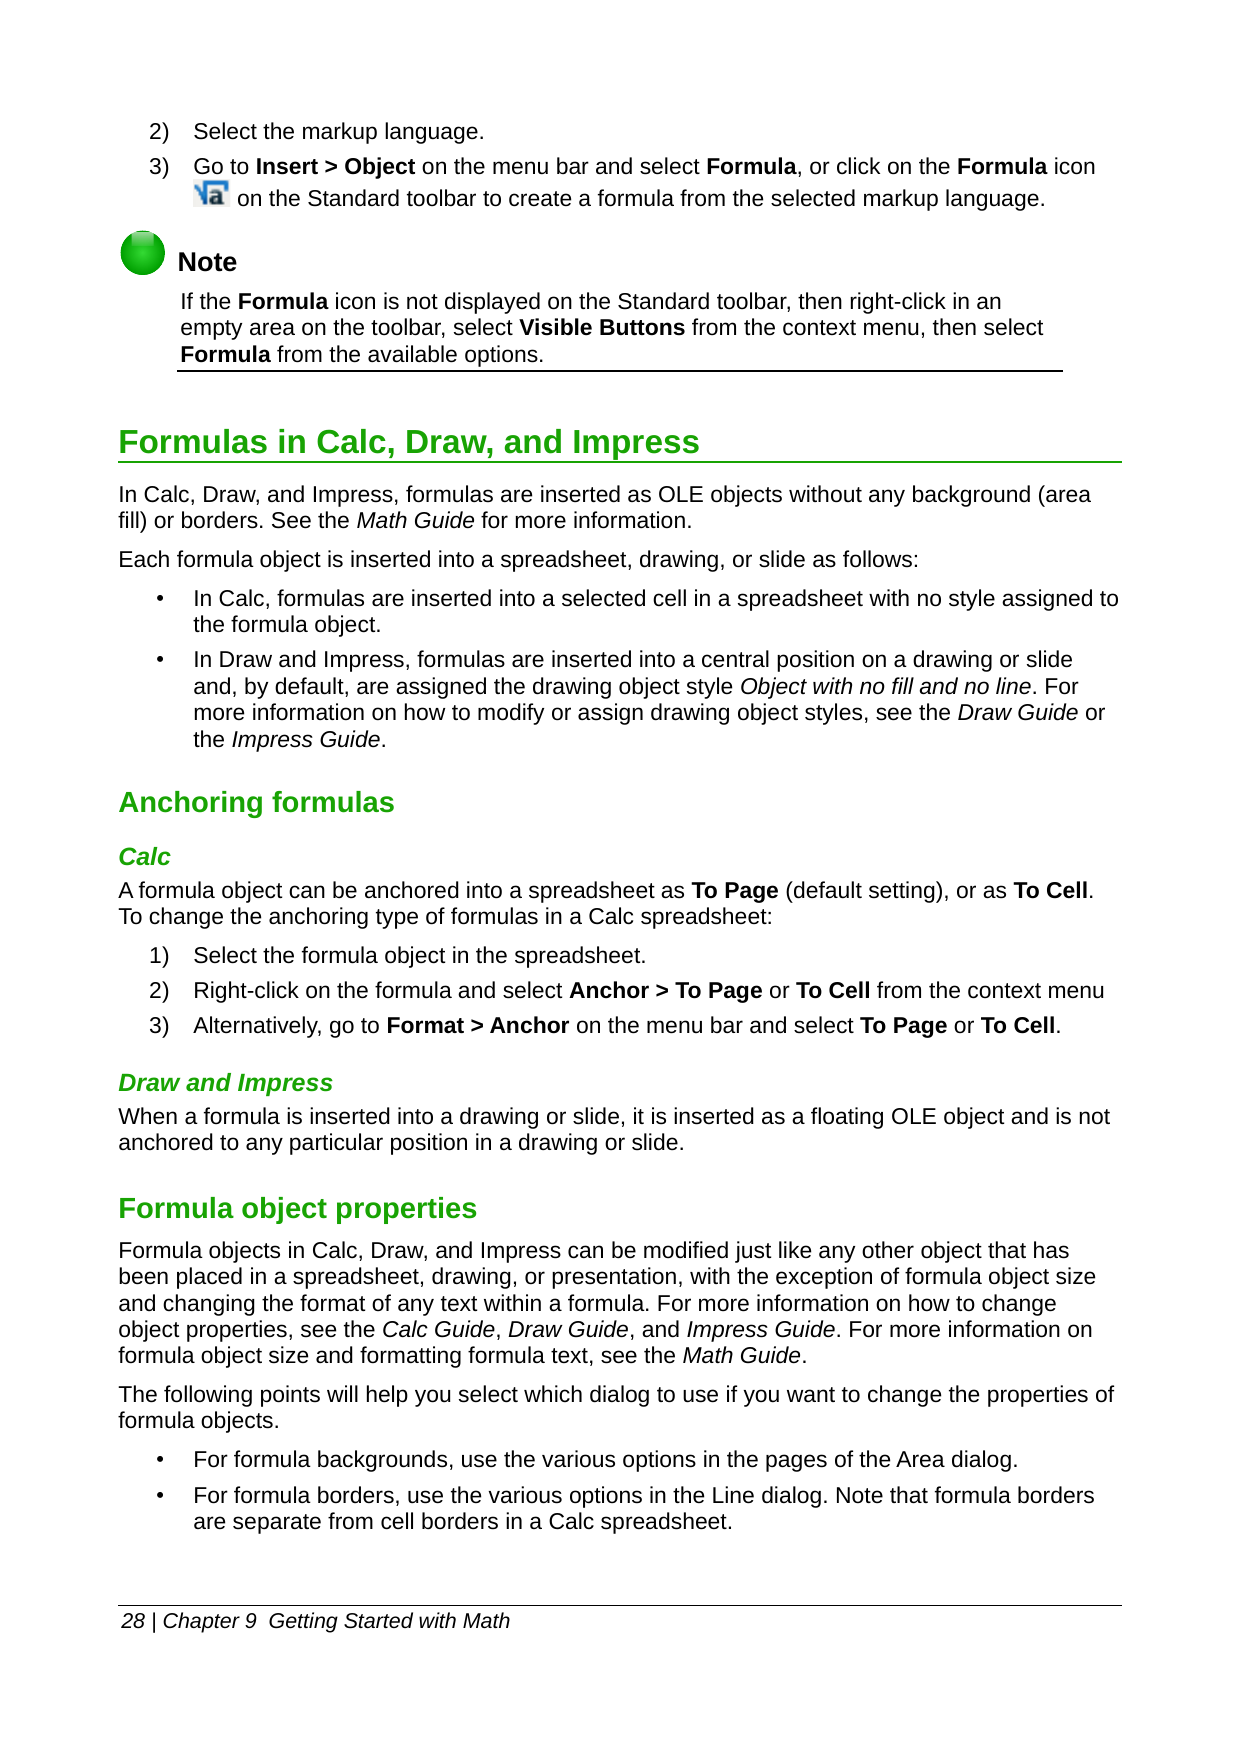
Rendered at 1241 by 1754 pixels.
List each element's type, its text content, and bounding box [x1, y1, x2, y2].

subtitle Formulas in Calc, Draw, and Impress [118, 423, 1122, 461]
list Select the formula object in the spreadsheet. [169, 942, 1122, 968]
subtitle Anchoring formulas [118, 785, 1122, 818]
text In Calc, Draw, and Impress, formulas are inserted as OLE objects without any background (area fill) or borders. See the Math Guide for more information. [118, 481, 1122, 533]
subtitle Note [118, 228, 1122, 277]
subtitle Draw and Impress [118, 1068, 1122, 1097]
text Each formula object is inserted into a spreadsheet, drawing, or slide as follows: [118, 546, 1122, 572]
list Select the markup language. [169, 118, 1122, 144]
list Alternatively, go to Format > Anchor on the menu bar and select To Page or To Cell. [169, 1012, 1122, 1038]
list In Draw and Impress, formulas are inserted into a central position on a drawing or slide and, by default, are assigned the drawing object style Object with no fill and no line. For more information on how to modify or assign drawing object styles, see the Draw Guide or the Impress Guide. [156, 646, 1122, 752]
text The following points will help you select which dialog to use if you want to change the properties of formula objects. [118, 1381, 1122, 1434]
text A formula object can be anchored into a spreadsheet as To Page (default setting), or as To Cell. To change the anchoring type of formulas in a Calc spreadsheet: [118, 877, 1122, 929]
list For formula borders, use the various options in the Line dialog. Note that formula borders are separate from cell borders in a Calc spreadsheet. [156, 1482, 1122, 1534]
subtitle Formula object properties [118, 1192, 1122, 1225]
list Right-click on the formula and select Anchor > To Page or To Cell from the context menu [169, 977, 1122, 1003]
text Formula objects in Calc, Draw, and Impress can be modified just like any other object that has been placed in a spreadsheet, drawing, or presentation, with the exception of formula object size and changing the format of any text within a formula. For more information on how to change object properties, see the Calc Guide, Draw Guide, and Impress Guide. For more information on formula object size and formatting formula text, see the Math Guide. [118, 1237, 1122, 1369]
subtitle Calc [118, 842, 1122, 871]
list For formula backgrounds, use the various options in the pages of the Area dialog. [156, 1446, 1122, 1473]
text When a formula is inserted into a drawing or slide, it is inserted as a floating OLE object and is not anchored to any particular position in a drawing or slide. [118, 1103, 1122, 1155]
list Go to Insert > Object on the menu bar and select Formula, or click on the Formula icon on the Standard toolbar to create a formula from the selected markup language. [169, 153, 1122, 212]
picture [193, 179, 231, 207]
list In Calc, formulas are inserted into a selected cell in a spreadsheet with no style assigned to the formula object. [156, 585, 1122, 638]
text If the Formula icon is not displayed on the Standard toolbar, then right-click in an empty area on the toolbar, select Visible Buttons from the context menu, then select Formula from the available options. [177, 285, 1063, 370]
